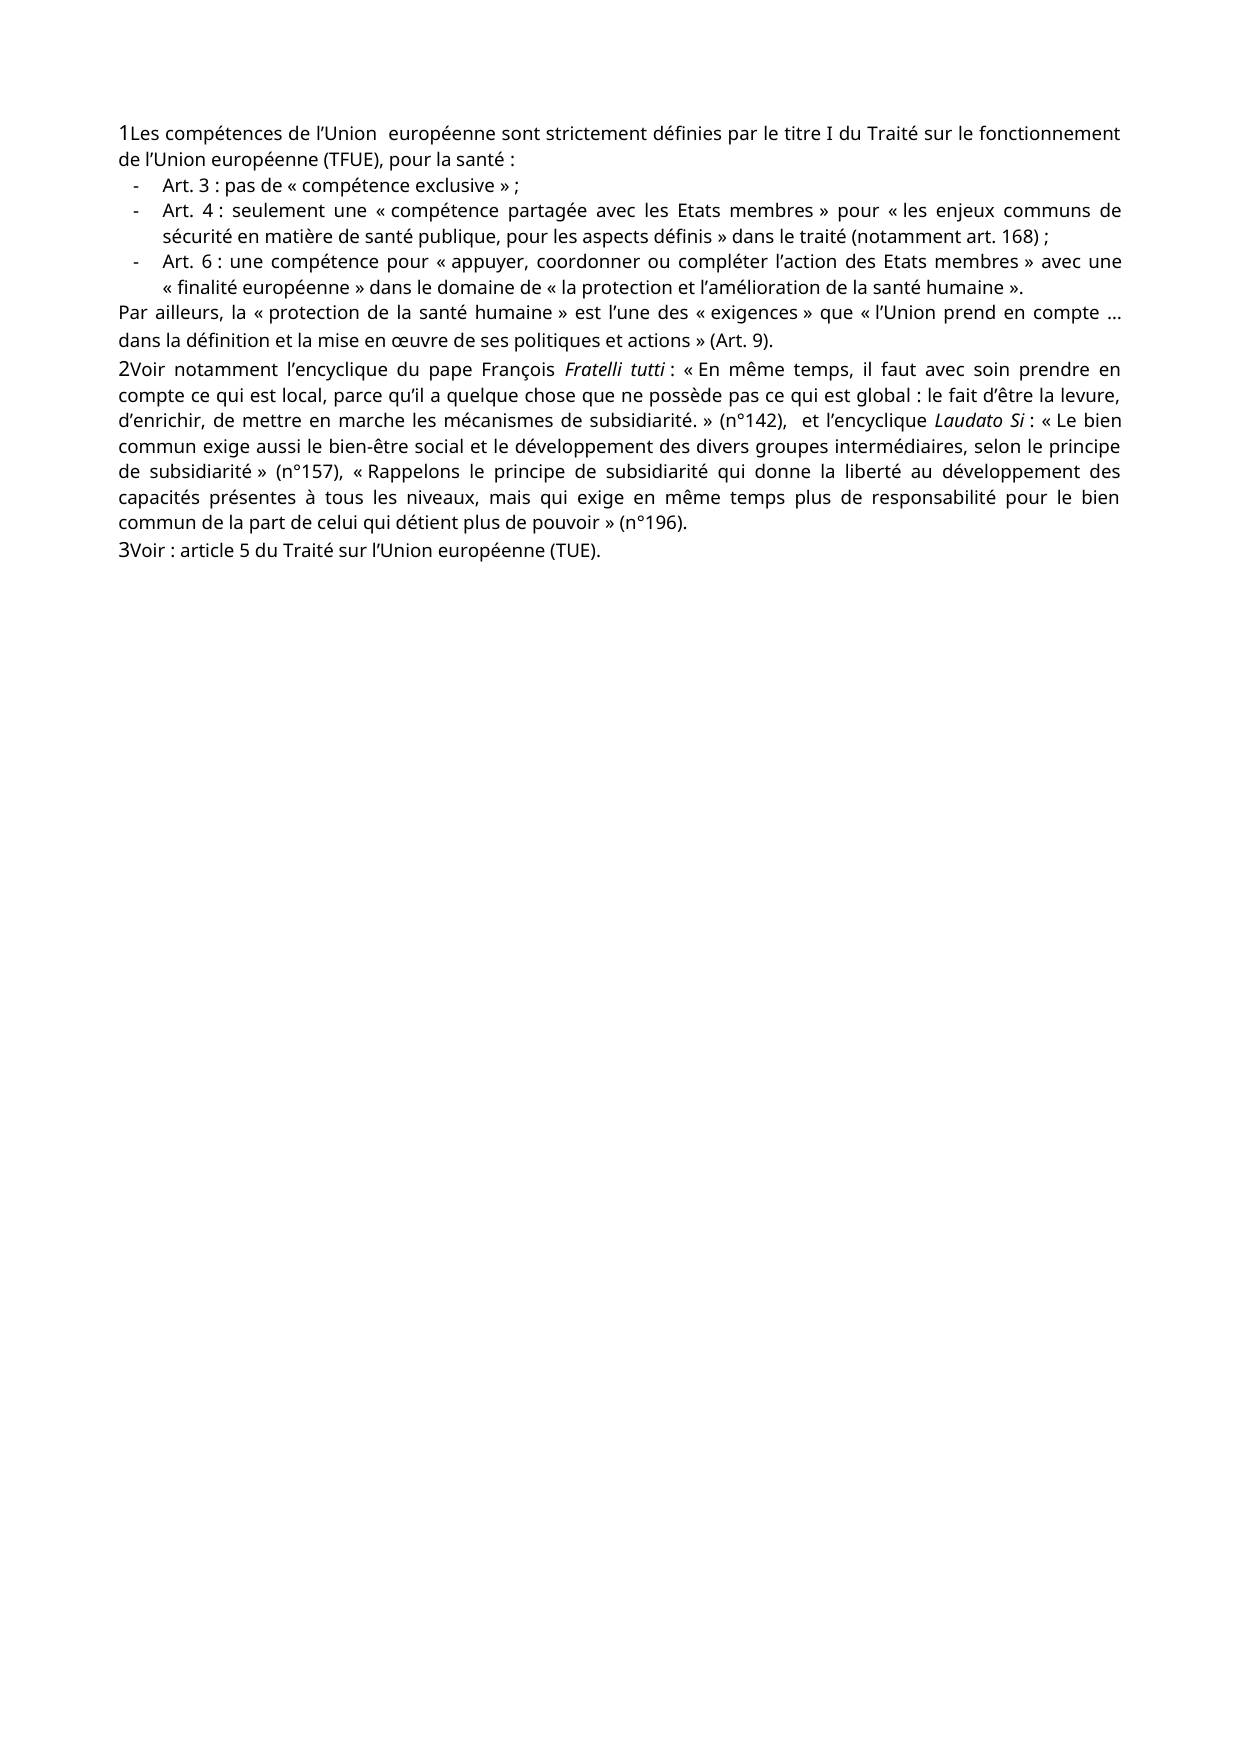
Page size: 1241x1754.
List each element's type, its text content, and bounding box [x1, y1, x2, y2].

list Art. 4 : seulement une « compétence partagée avec les Etats membres » pour « les enjeux communs de sécurité en matière de santé publique, pour les aspects définis » dans le traité (notamment art. 168) ; [133, 198, 1122, 249]
text Voir notamment l’encyclique du pape François Fratelli tutti : « En même temps, il faut avec soin prendre en compte ce qui est local, parce qu’il a quelque chose que ne possède pas ce qui est global : le fait d’être la levure, d’enrichir, de mettre en marche les mécanismes de subsidiarité. » (n°142), et l’encyclique Laudato Si : « Le bien commun exige aussi le bien-être social et le développement des divers groupes intermédiaires, selon le principe de subsidiarité » (n°157), « Rappelons le principe de subsidiarité qui donne la liberté au développement des capacités présentes à tous les niveaux, mais qui exige en même temps plus de responsabilité pour le bien commun de la part de celui qui détient plus de pouvoir » (n°196). [118, 354, 1122, 535]
list Art. 6 : une compétence pour « appuyer, coordonner ou compléter l’action des Etats membres » avec une « finalité européenne » dans le domaine de « la protection et l’amélioration de la santé humaine ». [133, 249, 1122, 300]
text Les compétences de l’Union européenne sont strictement définies par le titre I du Traité sur le fonctionnement de l’Union européenne (TFUE), pour la santé : [118, 118, 1122, 172]
list Art. 3 : pas de « compétence exclusive » ; [133, 172, 1122, 198]
text Voir : article 5 du Traité sur l’Union européenne (TUE). [118, 535, 1122, 564]
text Par ailleurs, la « protection de la santé humaine » est l’une des « exigences » que « l’Union prend en compte … dans la définition et la mise en œuvre de ses politiques et actions » (Art. 9). [118, 300, 1122, 354]
